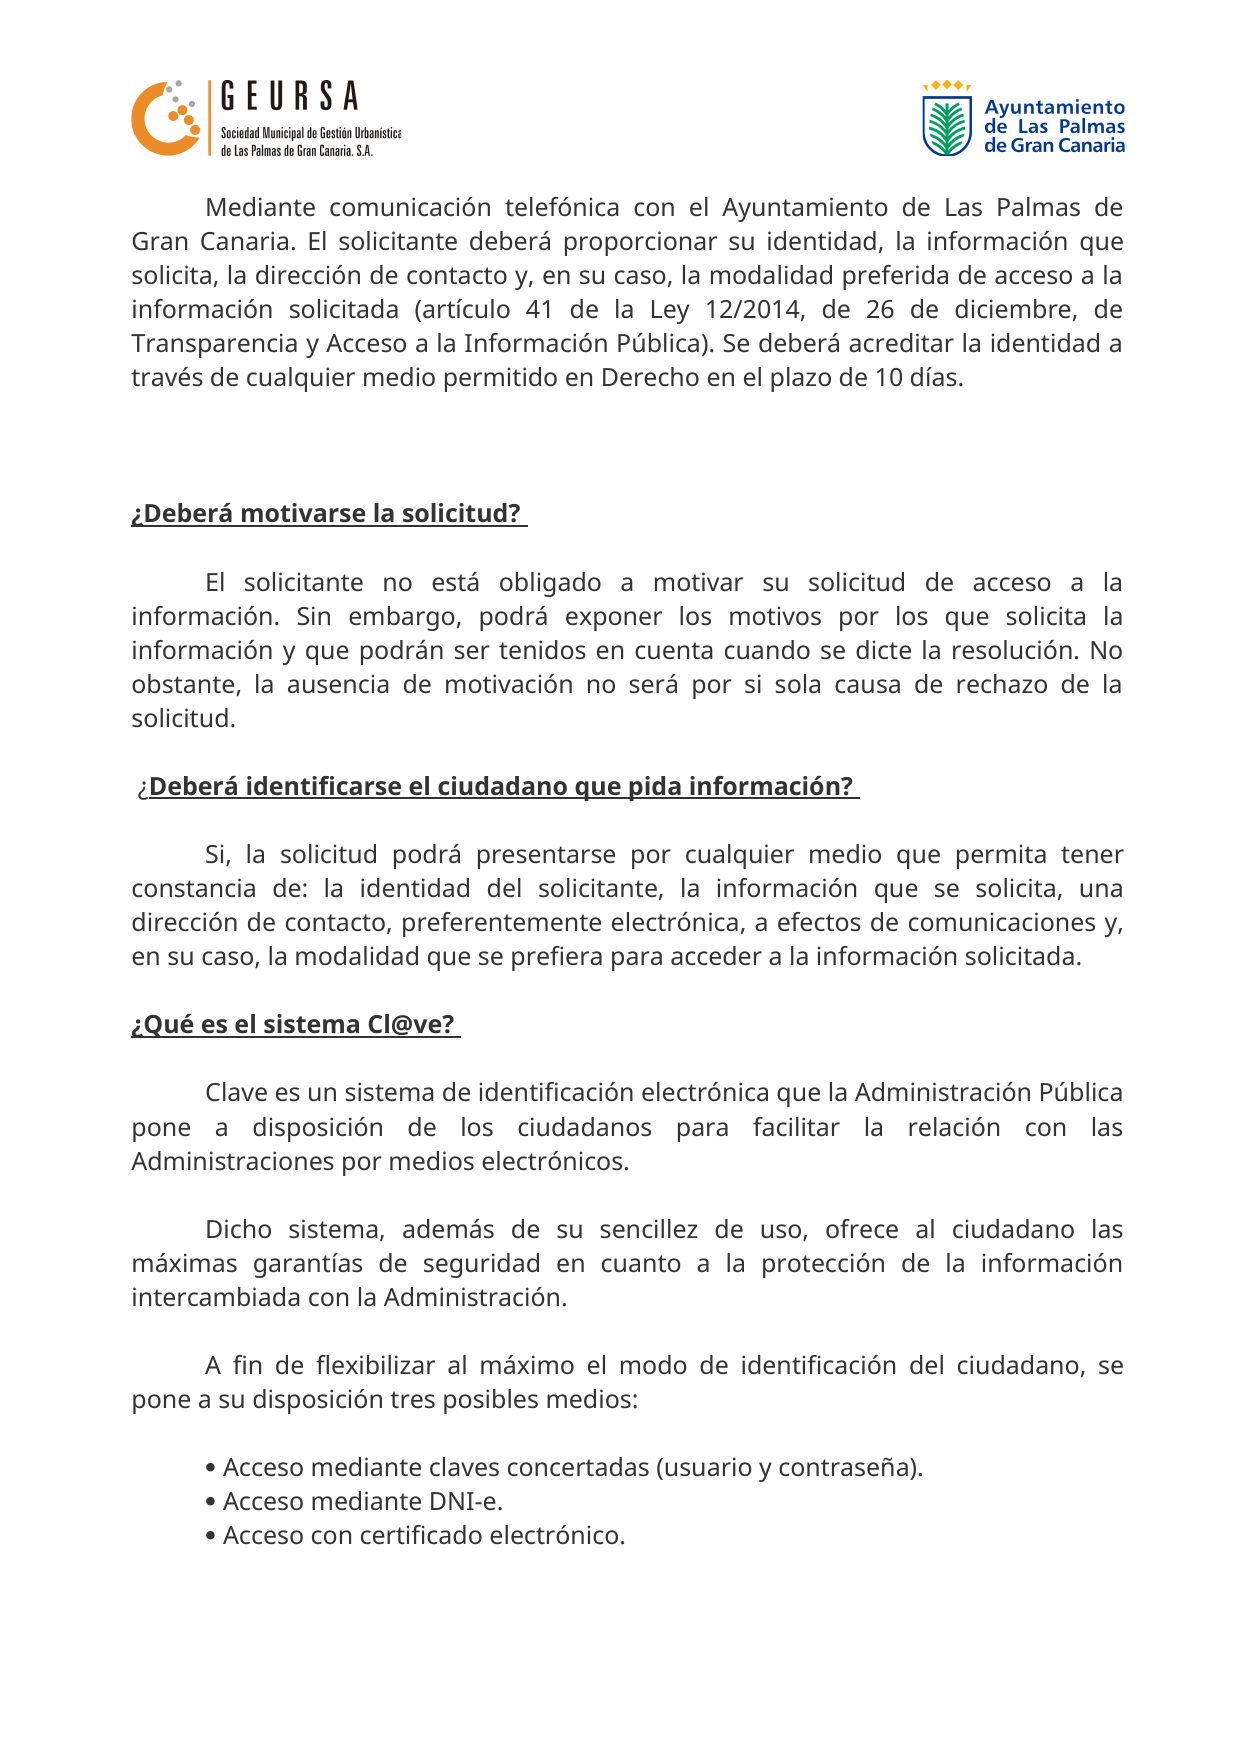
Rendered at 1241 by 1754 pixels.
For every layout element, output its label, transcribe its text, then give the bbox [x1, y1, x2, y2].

text ¿Qué es el sistema Cl@ve? [131, 1007, 1125, 1041]
text El solicitante no está obligado a motivar su solicitud de acceso a la información. Sin embargo, podrá exponer los motivos por los que solicita la información y que podrán ser tenidos en cuenta cuando se dicte la resolución. No obstante, la ausencia de motivación no será por si sola causa de rechazo de la solicitud. [131, 564, 1125, 734]
text ¿Deberá motivarse la solicitud? [131, 496, 1125, 530]
picture [131, 80, 402, 157]
text A fin de flexibilizar al máximo el modo de identificación del ciudadano, se pone a su disposición tres posibles medios: [131, 1348, 1125, 1416]
picture [922, 80, 1125, 157]
text Si, la solicitud podrá presentarse por cualquier medio que permita tener constancia de: la identidad del solicitante, la información que se solicita, una dirección de contacto, preferentemente electrónica, a efectos de comunicaciones y, en su caso, la modalidad que se prefiera para acceder a la información solicitada. [131, 837, 1125, 973]
text ¿Deberá identificarse el ciudadano que pida información? [131, 768, 1125, 803]
text Mediante comunicación telefónica con el Ayuntamiento de Las Palmas de Gran Canaria. El solicitante deberá proporcionar su identidad, la información que solicita, la dirección de contacto y, en su caso, la modalidad preferida de acceso a la información solicitada (artículo 41 de la Ley 12/2014, de 26 de diciembre, de Transparencia y Acceso a la Información Pública). Se deberá acreditar la identidad a través de cualquier medio permitido en Derecho en el plazo de 10 días. [131, 189, 1125, 394]
text  Acceso mediante claves concertadas (usuario y contraseña). [206, 1450, 1125, 1484]
text  Acceso con certificado electrónico. [206, 1518, 1125, 1552]
text Dicho sistema, además de su sencillez de uso, ofrece al ciudadano las máximas garantías de seguridad en cuanto a la protección de la información intercambiada con la Administración. [131, 1211, 1125, 1313]
text  Acceso mediante DNI-e. [206, 1484, 1125, 1518]
text Clave es un sistema de identificación electrónica que la Administración Pública pone a disposición de los ciudadanos para facilitar la relación con las Administraciones por medios electrónicos. [131, 1075, 1125, 1177]
